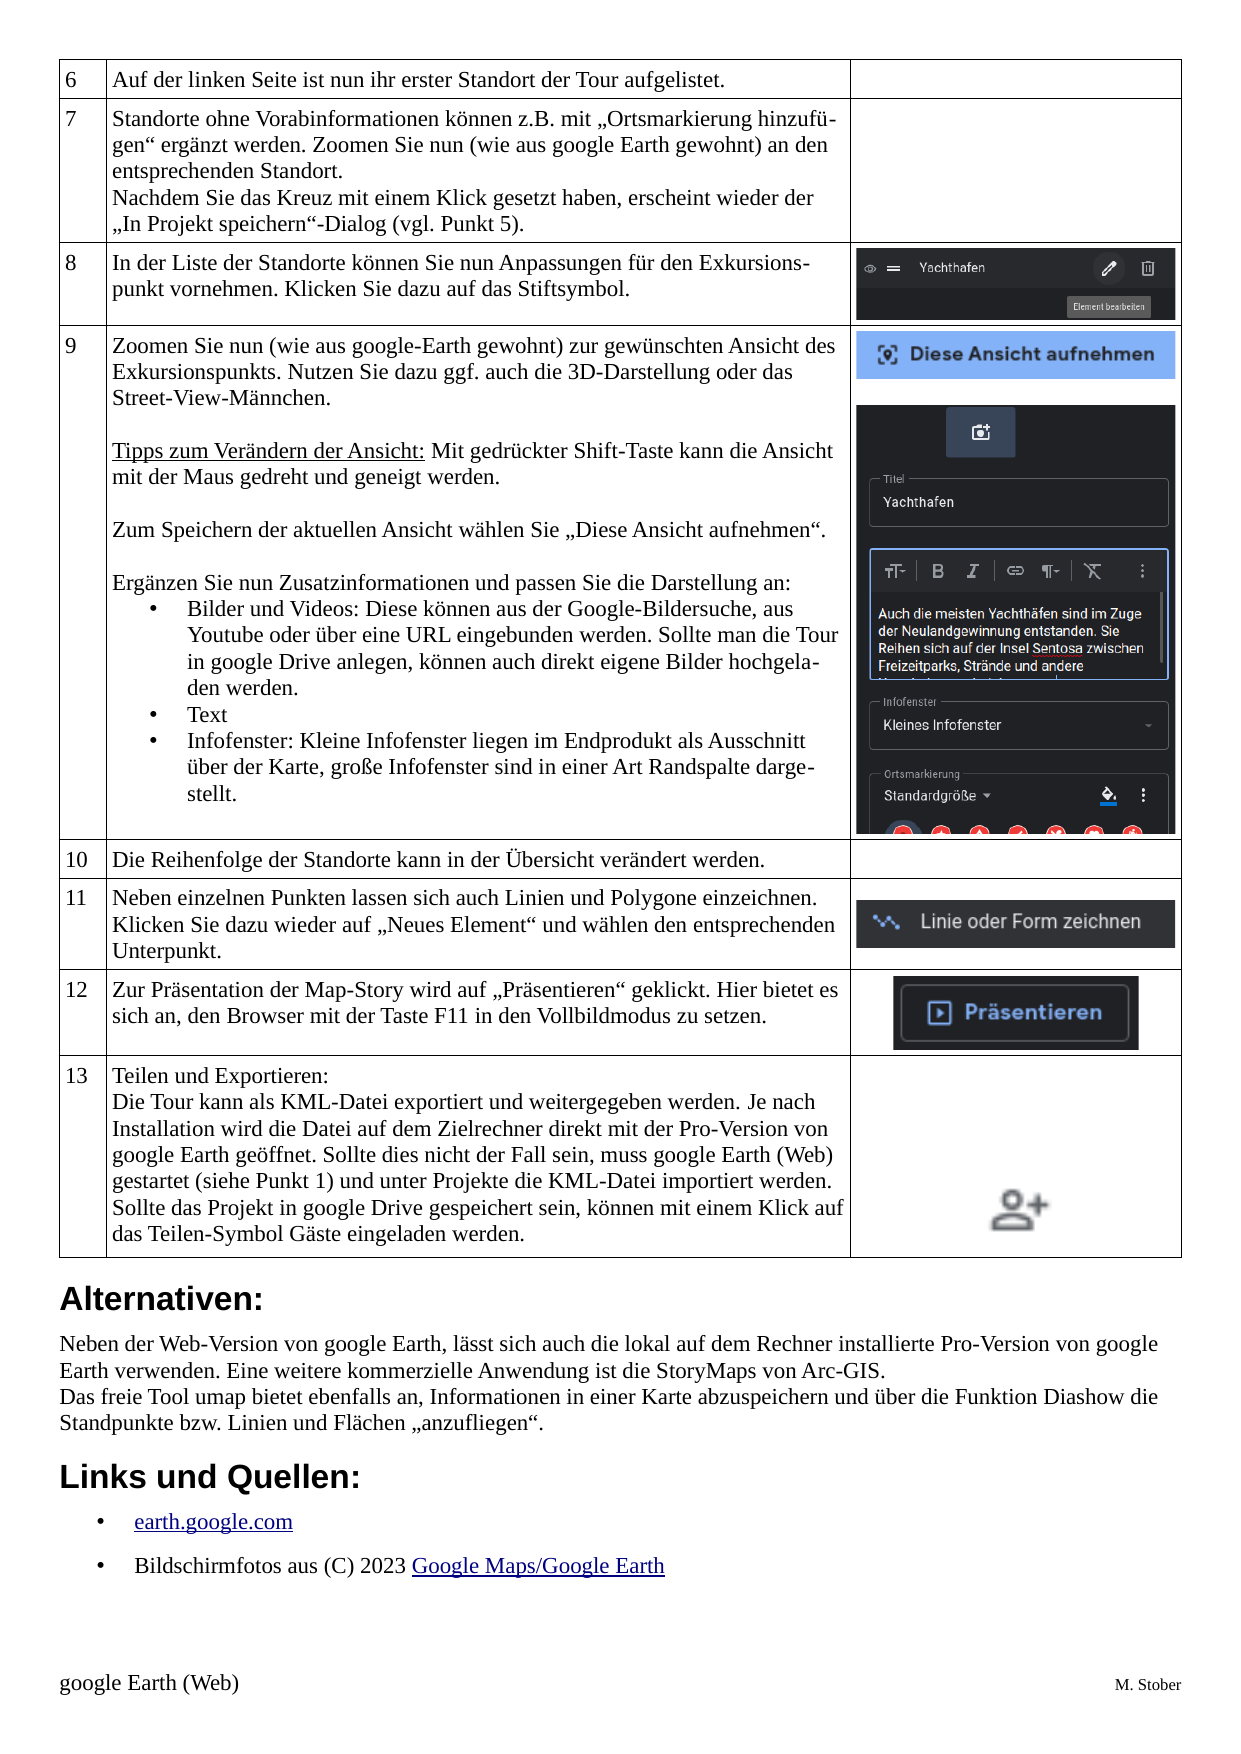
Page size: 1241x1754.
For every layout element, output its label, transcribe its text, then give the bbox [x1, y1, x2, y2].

table_cell 10 [60, 840, 106, 878]
table_cell [851, 879, 1181, 969]
picture [856, 331, 1176, 379]
table_cell Auf der linken Seite ist nun ihr erster Standort der Tour aufgelistet. [107, 60, 850, 98]
table_cell [851, 60, 1181, 98]
table_cell Standorte ohne Vorabinformationen können z.B. mit „Ortsmarkierung hinzufü­gen“ ergänzt werden. Zoomen Sie nun (wie aus google Earth gewohnt) an den entsprechenden Standort. Nachdem Sie das Kreuz mit einem Klick gesetzt haben, erscheint wieder der „In Projekt speichern“-Dialog (vgl. Punkt 5). [107, 99, 850, 242]
picture [856, 248, 1176, 320]
table_cell 8 [60, 243, 106, 325]
table_cell 6 [60, 60, 106, 98]
picture [973, 1167, 1058, 1252]
table_cell 13 [60, 1056, 106, 1257]
table_cell [851, 970, 1181, 1055]
table_cell Zur Präsentation der Map-Story wird auf „Präsentieren“ geklickt. Hier bietet es sich an, den Browser mit der Taste F11 in den Vollbildmodus zu setzen. [107, 970, 850, 1055]
table_cell Teilen und Exportieren: Die Tour kann als KML-Datei exportiert und weitergegeben werden. Je nach Installation wird die Datei auf dem Zielrechner direkt mit der Pro-Version von google Earth geöffnet. Sollte dies nicht der Fall sein, muss google Earth (Web) gestartet (siehe Punkt 1) und unter Projekte die KML-Datei importiert werden. Sollte das Projekt in google Drive gespeichert sein, können mit einem Klick auf das Teilen-Symbol Gäste eingeladen werden. [107, 1056, 850, 1257]
table_cell [851, 243, 1181, 325]
subtitle Alternativen: [59, 1279, 1181, 1318]
text Das freie Tool umap bietet ebenfalls an, Informationen in einer Karte abzuspeichern und über die Funktion Diashow die Standpunkte bzw. Linien und Flächen „anzufliegen“. [59, 1383, 1181, 1436]
table_cell [851, 1056, 1181, 1257]
picture [856, 405, 1176, 834]
table_cell In der Liste der Standorte können Sie nun Anpassungen für den Exkursions­punkt vornehmen. Klicken Sie dazu auf das Stiftsymbol. [107, 243, 850, 325]
subtitle Links und Quellen: [59, 1457, 1181, 1495]
table_cell [851, 840, 1181, 878]
picture [856, 900, 1176, 948]
picture [893, 976, 1139, 1050]
table_cell 11 [60, 879, 106, 969]
table_cell Neben einzelnen Punkten lassen sich auch Linien und Polygone einzeichnen. Klicken Sie dazu wieder auf „Neues Element“ und wählen den entsprechenden Unterpunkt. [107, 879, 850, 969]
text Neben der Web-Version von google Earth, lässt sich auch die lokal auf dem Rechner installierte Pro-Version von google Earth verwenden. Eine weitere kommerzielle Anwendung ist die StoryMaps von Arc-GIS. [59, 1330, 1181, 1383]
table_cell [851, 326, 1181, 839]
list Bildschirmfotos aus (C) 2023 Google Maps/Google Earth [97, 1552, 1181, 1579]
table_cell Die Reihenfolge der Standorte kann in der Übersicht verändert werden. [107, 840, 850, 878]
table_cell Zoomen Sie nun (wie aus google-Earth gewohnt) zur gewünschten Ansicht des Exkursionspunkts. Nutzen Sie dazu ggf. auch die 3D-Darstellung oder das Street-View-Männchen. Tipps zum Verändern der Ansicht: Mit gedrückter Shift-Taste kann die Ansicht mit der Maus gedreht und geneigt werden. Zum Speichern der aktuellen Ansicht wählen Sie „Diese Ansicht aufnehmen“. Ergänzen Sie nun Zusatzinformationen und passen Sie die Darstellung an: Bilder und Videos: Diese können aus der Google-Bildersuche, aus Youtube oder über eine URL eingebunden werden. Sollte man die Tour in google Drive anlegen, können auch direkt eigene Bilder hochgela­den werden. Text Infofenster: Kleine Infofenster liegen im Endprodukt als Ausschnitt über der Karte, große Infofenster sind in einer Art Randspalte darge­stellt. [107, 326, 850, 839]
list earth.google.com [97, 1508, 1181, 1534]
table_cell 9 [60, 326, 106, 839]
table_cell 12 [60, 970, 106, 1055]
table_cell [851, 99, 1181, 242]
table_cell 7 [60, 99, 106, 242]
